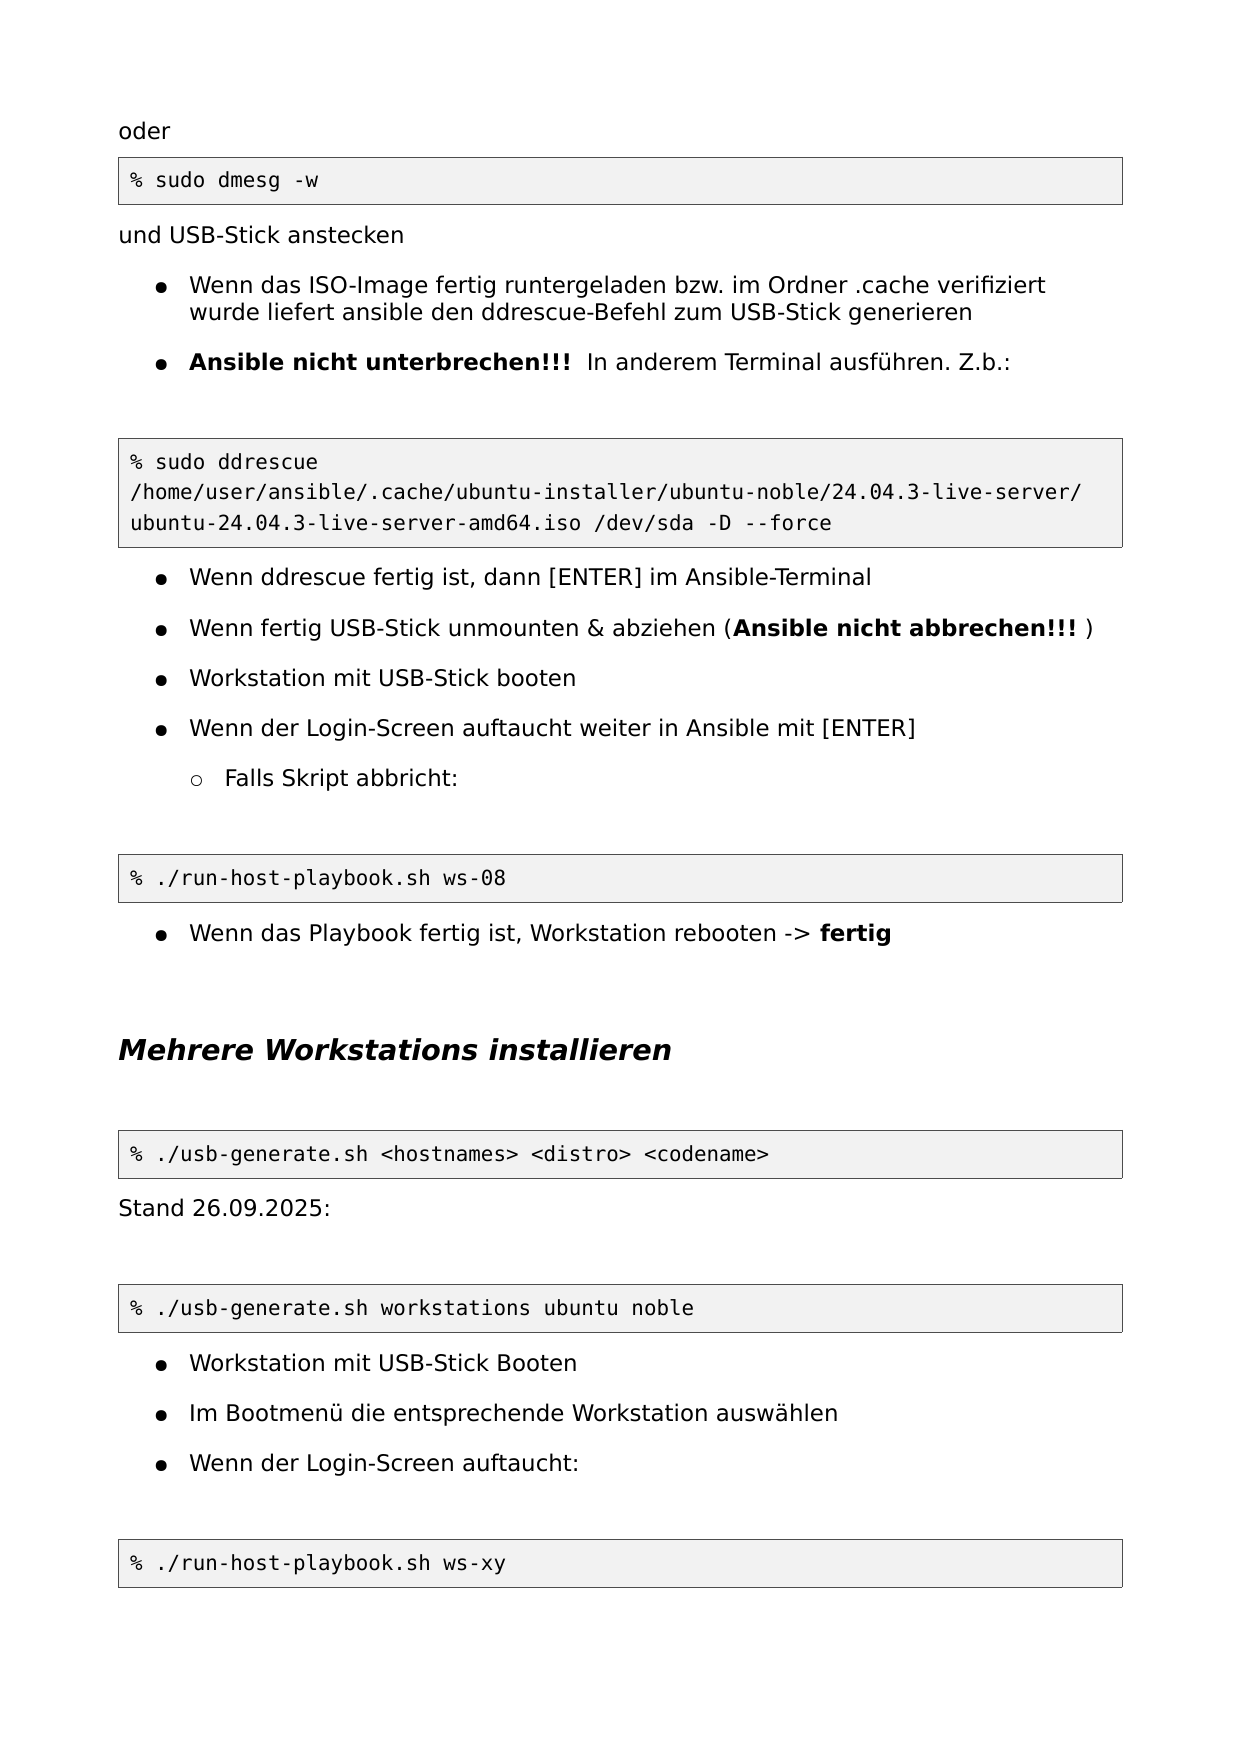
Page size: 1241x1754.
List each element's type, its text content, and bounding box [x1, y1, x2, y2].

text Stand 26.09.2025: [118, 1196, 1122, 1222]
text % ./usb-generate.sh <hostnames> <distro> <codename> [119, 1131, 1122, 1178]
list Ansible nicht unterbrechen!!! In anderem Terminal ausführen. Z.b.: [153, 349, 1122, 376]
subtitle Mehrere Workstations installieren [118, 1033, 1122, 1067]
text % ./run-host-playbook.sh ws-xy [119, 1540, 1122, 1587]
text oder [118, 118, 1122, 145]
list Workstation mit USB-Stick booten [153, 665, 1122, 692]
list Wenn der Login-Screen auftaucht: [153, 1450, 1122, 1477]
list Im Bootmenü die entsprechende Workstation auswählen [153, 1400, 1122, 1427]
list Workstation mit USB-Stick Booten [153, 1350, 1122, 1377]
list Wenn das Playbook fertig ist, Workstation rebooten -> fertig [153, 920, 1122, 947]
list Wenn der Login-Screen auftaucht weiter in Ansible mit [ENTER] [153, 715, 1122, 742]
list Wenn fertig USB-Stick unmounten & abziehen (Ansible nicht abbrechen!!! ) [153, 615, 1122, 641]
text % ./usb-generate.sh workstations ubuntu noble [119, 1285, 1122, 1332]
list Wenn das ISO-Image fertig runtergeladen bzw. im Ordner .cache verifiziert wurde liefert ansible den ddrescue-Befehl zum USB-Stick generieren [153, 273, 1122, 326]
text % ./run-host-playbook.sh ws-08 [119, 855, 1122, 902]
text % sudo dmesg -w [119, 158, 1122, 204]
list Falls Skript abbricht: [189, 765, 1122, 792]
text % sudo ddrescue /home/user/ansible/.cache/ubuntu-installer/ubuntu-noble/24.04.3-live-server/ubuntu-24.04.3-live-server-amd64.iso /dev/sda -D --force [119, 439, 1122, 547]
text und USB-Stick anstecken [118, 222, 1122, 249]
list Wenn ddrescue fertig ist, dann [ENTER] im Ansible-Terminal [153, 564, 1122, 591]
